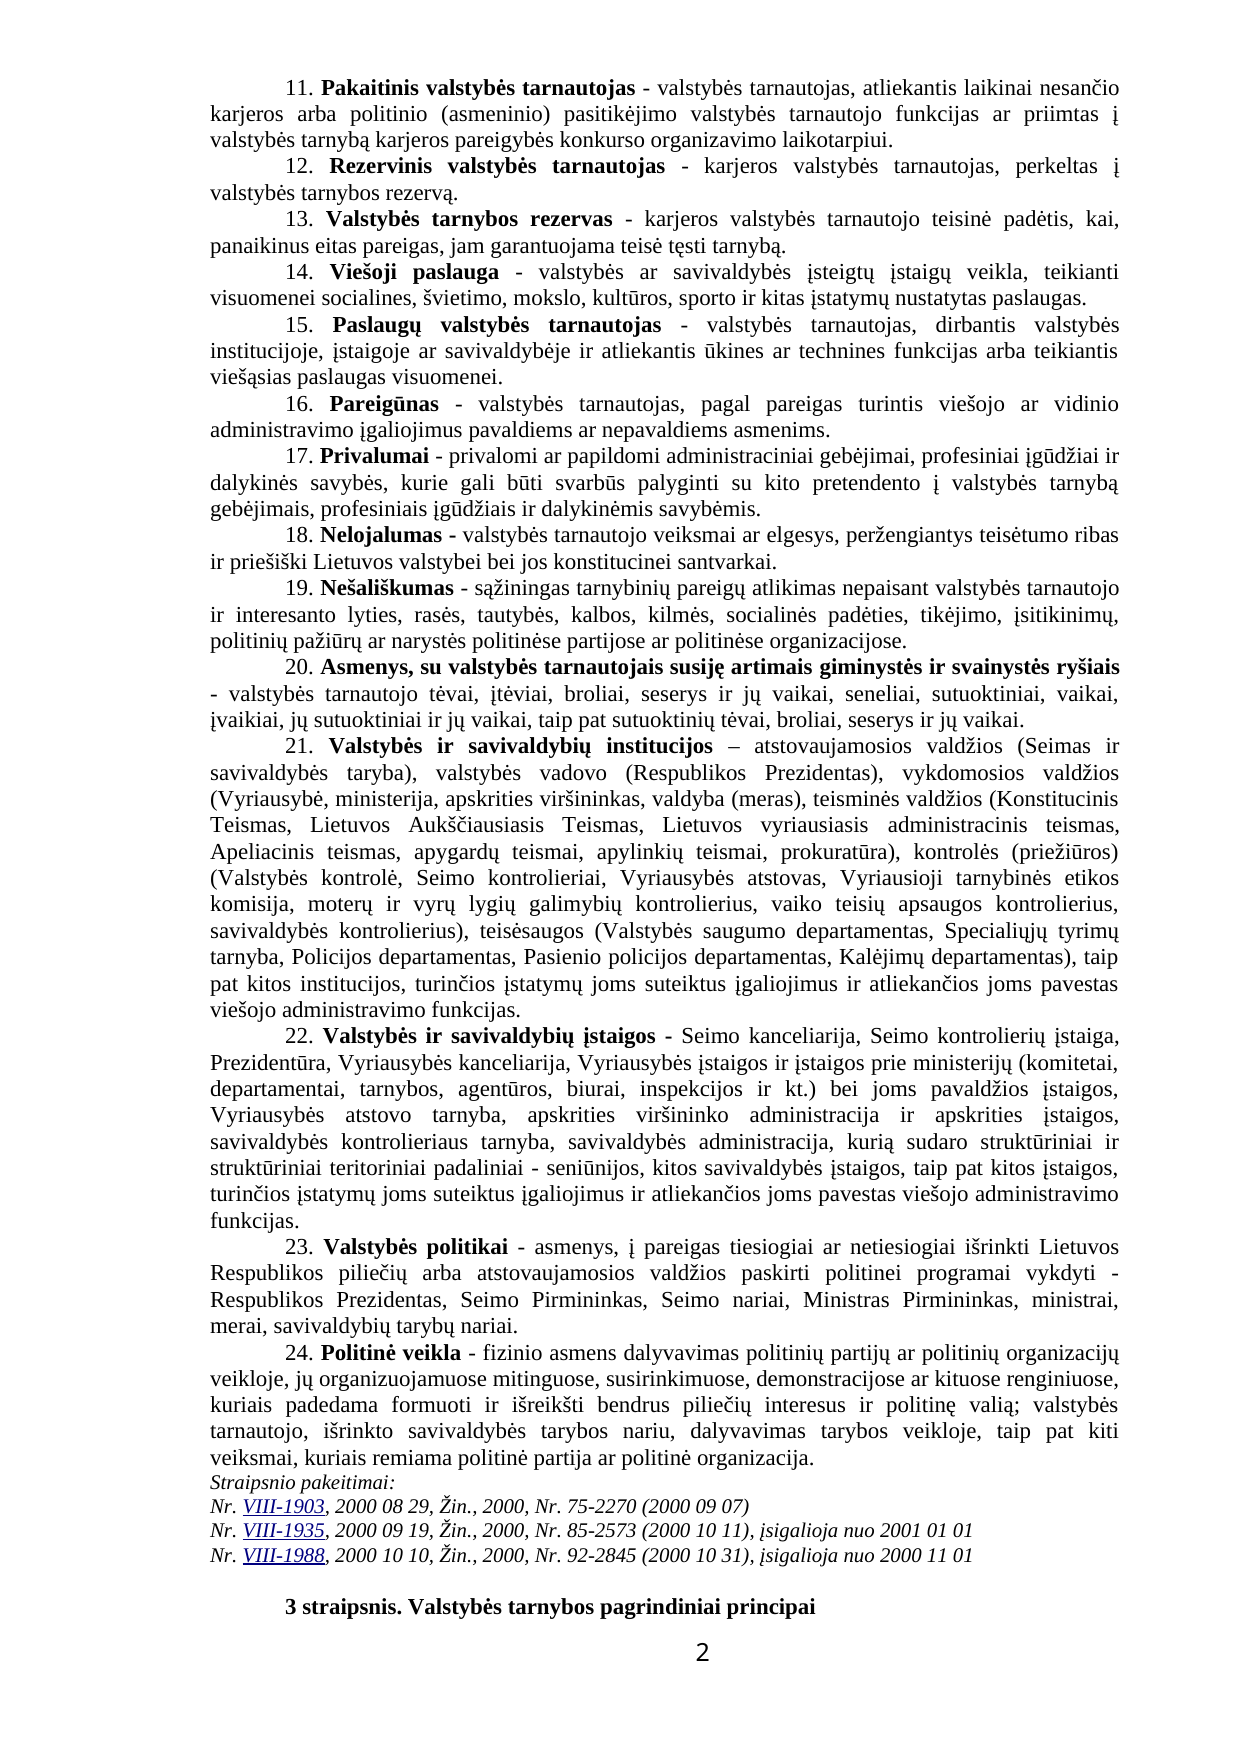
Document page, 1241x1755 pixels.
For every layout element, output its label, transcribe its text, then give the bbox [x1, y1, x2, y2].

text Straipsnio pakeitimai: [210, 1470, 1120, 1494]
text 23. Valstybės politikai - asmenys, į pareigas tiesiogiai ar netiesiogiai išrinkti Lietuvos Respublikos piliečių arba atstovaujamosios valdžios paskirti politinei programai vykdyti - Respublikos Prezidentas, Seimo Pirmininkas, Seimo nariai, Ministras Pirmininkas, ministrai, merai, savivaldybių tarybų nariai. [210, 1233, 1120, 1338]
text 22. Valstybės ir savivaldybių įstaigos - Seimo kanceliarija, Seimo kontrolierių įstaiga, Prezidentūra, Vyriausybės kanceliarija, Vyriausybės įstaigos ir įstaigos prie ministerijų (komitetai, departamentai, tarnybos, agentūros, biurai, inspekcijos ir kt.) bei joms pavaldžios įstaigos, Vyriausybės atstovo tarnyba, apskrities viršininko administracija ir apskrities įstaigos, savivaldybės kontrolieriaus tarnyba, savivaldybės administracija, kurią sudaro struktūriniai ir struktūriniai teritoriniai padaliniai - seniūnijos, kitos savivaldybės įstaigos, taip pat kitos įstaigos, turinčios įstatymų joms suteiktus įgaliojimus ir atliekančios joms pavestas viešojo administravimo funkcijas. [210, 1022, 1120, 1233]
text 24. Politinė veikla - fizinio asmens dalyvavimas politinių partijų ar politinių organizacijų veikloje, jų organizuojamuose mitinguose, susirinkimuose, demonstracijose ar kituose renginiuose, kuriais padedama formuoti ir išreikšti bendrus piliečių interesus ir politinę valią; valstybės tarnautojo, išrinkto savivaldybės tarybos nariu, dalyvavimas tarybos veikloje, taip pat kiti veiksmai, kuriais remiama politinė partija ar politinė organizacija. [210, 1338, 1120, 1470]
text 21. Valstybės ir savivaldybių institucijos – atstovaujamosios valdžios (Seimas ir savivaldybės taryba), valstybės vadovo (Respublikos Prezidentas), vykdomosios valdžios (Vyriausybė, ministerija, apskrities viršininkas, valdyba (meras), teisminės valdžios (Konstitucinis Teismas, Lietuvos Aukščiausiasis Teismas, Lietuvos vyriausiasis administracinis teismas, Apeliacinis teismas, apygardų teismai, apylinkių teismai, prokuratūra), kontrolės (priežiūros) (Valstybės kontrolė, Seimo kontrolieriai, Vyriausybės atstovas, Vyriausioji tarnybinės etikos komisija, moterų ir vyrų lygių galimybių kontrolierius, vaiko teisių apsaugos kontrolierius, savivaldybės kontrolierius), teisėsaugos (Valstybės saugumo departamentas, Specialiųjų tyrimų tarnyba, Policijos departamentas, Pasienio policijos departamentas, Kalėjimų departamentas), taip pat kitos institucijos, turinčios įstatymų joms suteiktus įgaliojimus ir atliekančios joms pavestas viešojo administravimo funkcijas. [210, 732, 1120, 1022]
text 20. Asmenys, su valstybės tarnautojais susiję artimais giminystės ir svainystės ryšiais - valstybės tarnautojo tėvai, įtėviai, broliai, seserys ir jų vaikai, seneliai, sutuoktiniai, vaikai, įvaikiai, jų sutuoktiniai ir jų vaikai, taip pat sutuoktinių tėvai, broliai, seserys ir jų vaikai. [210, 653, 1120, 732]
text 14. Viešoji paslauga - valstybės ar savivaldybės įsteigtų įstaigų veikla, teikianti visuomenei socialines, švietimo, mokslo, kultūros, sporto ir kitas įstatymų nustatytas paslaugas. [210, 258, 1120, 311]
text 19. Nešališkumas - sąžiningas tarnybinių pareigų atlikimas nepaisant valstybės tarnautojo ir interesanto lyties, rasės, tautybės, kalbos, kilmės, socialinės padėties, tikėjimo, įsitikinimų, politinių pažiūrų ar narystės politinėse partijose ar politinėse organizacijose. [210, 574, 1120, 653]
text Nr. VIII-1988, 2000 10 10, Žin., 2000, Nr. 92-2845 (2000 10 31), įsigalioja nuo 2000 11 01 [210, 1542, 1120, 1567]
text 3 straipsnis. Valstybės tarnybos pagrindiniai principai [210, 1593, 1120, 1619]
text 15. Paslaugų valstybės tarnautojas - valstybės tarnautojas, dirbantis valstybės institucijoje, įstaigoje ar savivaldybėje ir atliekantis ūkines ar technines funkcijas arba teikiantis viešąsias paslaugas visuomenei. [210, 311, 1120, 390]
text Nr. VIII-1903, 2000 08 29, Žin., 2000, Nr. 75-2270 (2000 09 07) [210, 1494, 1120, 1518]
text 11. Pakaitinis valstybės tarnautojas - valstybės tarnautojas, atliekantis laikinai nesančio karjeros arba politinio (asmeninio) pasitikėjimo valstybės tarnautojo funkcijas ar priimtas į valstybės tarnybą karjeros pareigybės konkurso organizavimo laikotarpiui. [210, 73, 1120, 153]
text 17. Privalumai - privalomi ar papildomi administraciniai gebėjimai, profesiniai įgūdžiai ir dalykinės savybės, kurie gali būti svarbūs palyginti su kito pretendento į valstybės tarnybą gebėjimais, profesiniais įgūdžiais ir dalykinėmis savybėmis. [210, 442, 1120, 522]
text 13. Valstybės tarnybos rezervas - karjeros valstybės tarnautojo teisinė padėtis, kai, panaikinus eitas pareigas, jam garantuojama teisė tęsti tarnybą. [210, 205, 1120, 258]
text 16. Pareigūnas - valstybės tarnautojas, pagal pareigas turintis viešojo ar vidinio administravimo įgaliojimus pavaldiems ar nepavaldiems asmenims. [210, 390, 1120, 442]
text 12. Rezervinis valstybės tarnautojas - karjeros valstybės tarnautojas, perkeltas į valstybės tarnybos rezervą. [210, 153, 1120, 205]
text Nr. VIII-1935, 2000 09 19, Žin., 2000, Nr. 85-2573 (2000 10 11), įsigalioja nuo 2001 01 01 [210, 1518, 1120, 1542]
text 18. Nelojalumas - valstybės tarnautojo veiksmai ar elgesys, peržengiantys teisėtumo ribas ir priešiški Lietuvos valstybei bei jos konstitucinei santvarkai. [210, 522, 1120, 574]
